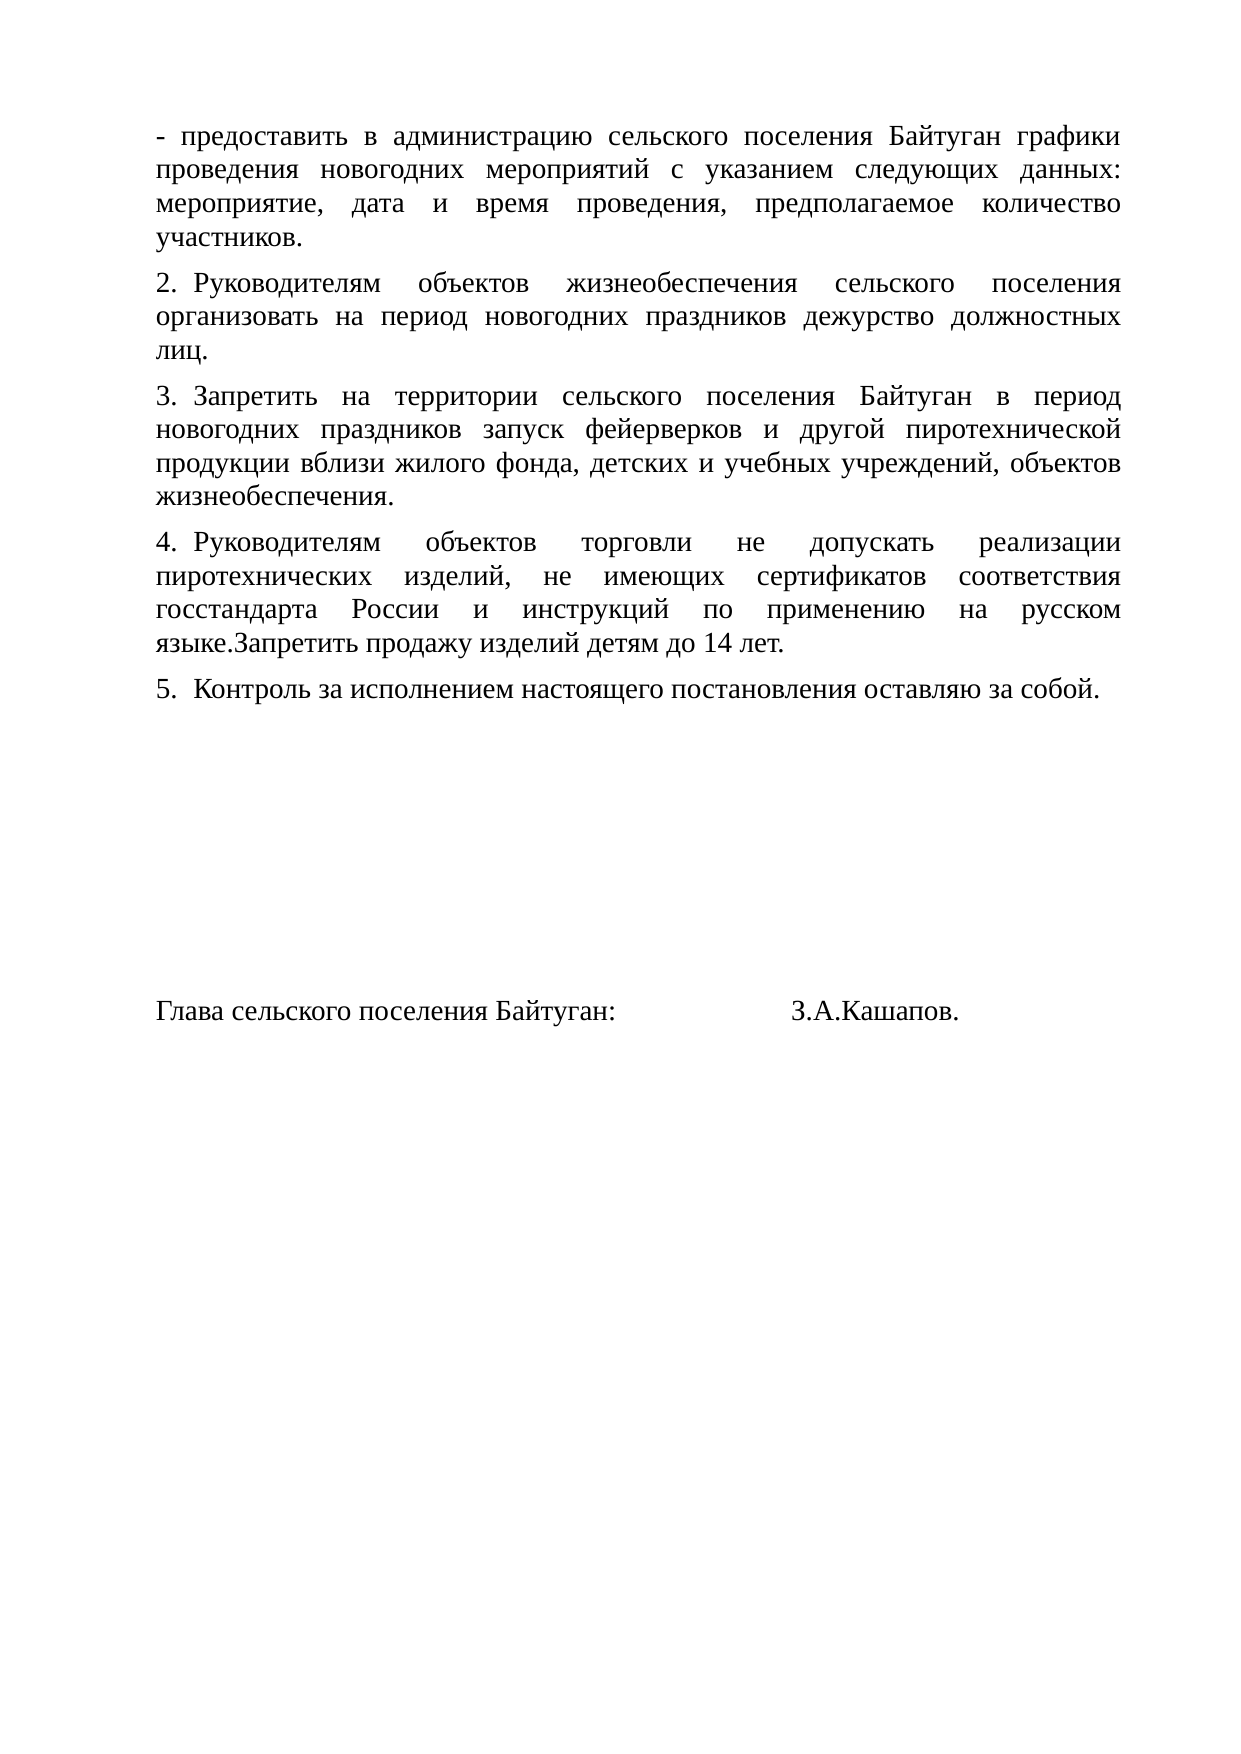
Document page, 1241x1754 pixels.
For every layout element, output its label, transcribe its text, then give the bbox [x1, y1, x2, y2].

text Глава сельского поселения Байтуган: З.А.Кашапов. [156, 993, 1122, 1027]
list Руководителям объектов жизнеобеспечения сельского поселения организовать на период новогодних праздников дежурство должностных лиц. [156, 265, 1122, 365]
list Контроль за исполнением настоящего постановления оставляю за собой. [156, 671, 1122, 705]
list Запретить на территории сельского поселения Байтуган в период новогодних праздников запуск фейерверков и другой пиротехнической продукции вблизи жилого фонда, детских и учебных учреждений, объектов жизнеобеспечения. [156, 378, 1122, 512]
list - предоставить в администрацию сельского поселения Байтуган графики проведения новогодних мероприятий с указанием следующих данных: мероприятие, дата и время проведения, предполагаемое количество участников. [156, 118, 1122, 252]
list Руководителям объектов торговли не допускать реализации пиротехнических изделий, не имеющих сертификатов соответствия госстандарта России и инструкций по применению на русском языке.Запретить продажу изделий детям до 14 лет. [156, 524, 1122, 659]
